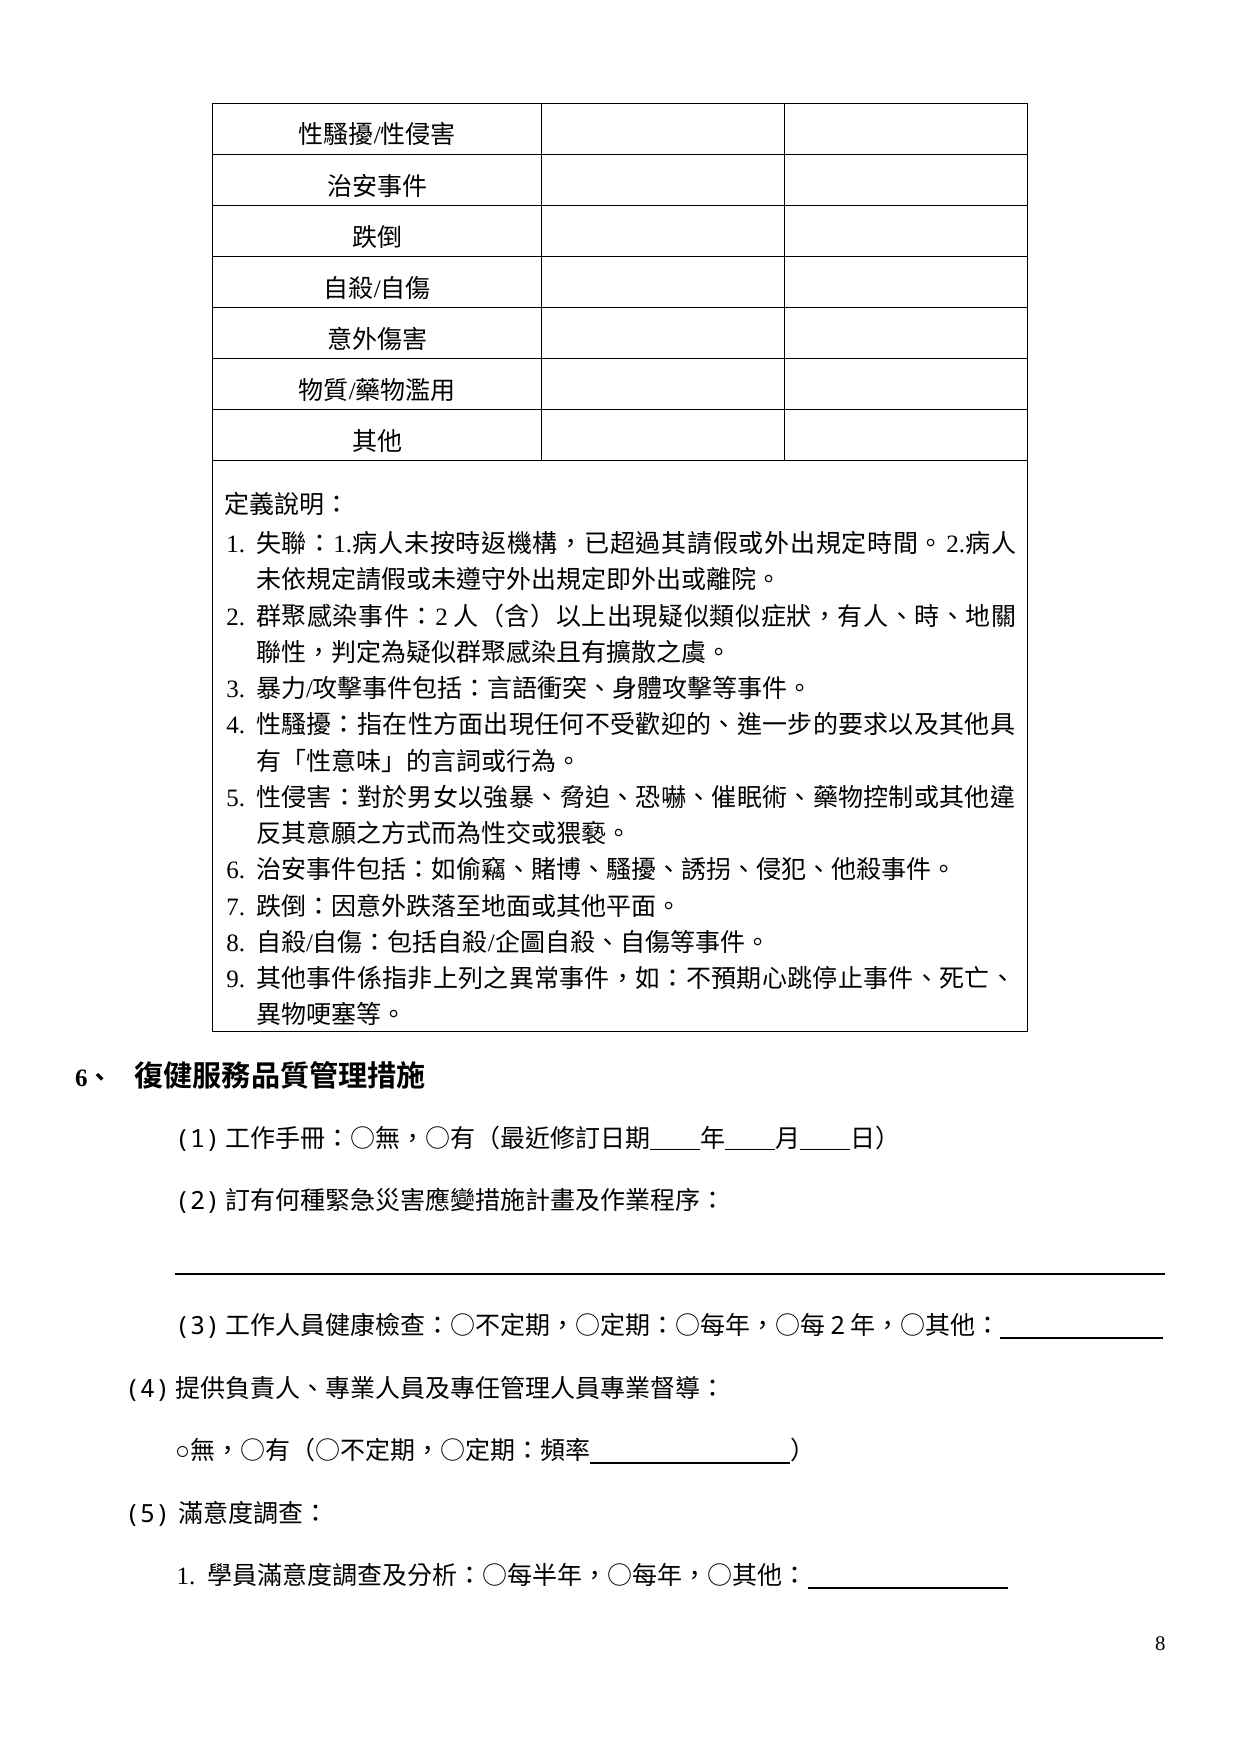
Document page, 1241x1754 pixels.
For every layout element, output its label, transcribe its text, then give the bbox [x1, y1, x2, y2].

table_cell 自殺/自傷 [213, 257, 541, 307]
list 工作人員健康檢查：○不定期，○定期：○每年，○每2年，○其他： [175, 1282, 1165, 1345]
table_cell [542, 104, 784, 154]
table_cell 物質/藥物濫用 [213, 359, 541, 409]
table_cell [542, 155, 784, 205]
list 工作手冊：○無，○有（最近修訂日期＿＿年＿＿月＿＿日） [175, 1095, 1165, 1157]
list 訂有何種緊急災害應變措施計畫及作業程序： [175, 1157, 1165, 1273]
list [175, 1275, 1165, 1282]
table_cell [785, 155, 1027, 205]
table_cell [542, 206, 784, 256]
table_cell 治安事件 [213, 155, 541, 205]
table_cell 性騷擾/性侵害 [213, 104, 541, 154]
table_cell 意外傷害 [213, 308, 541, 358]
table_cell [542, 410, 784, 460]
table_cell [785, 257, 1027, 307]
table_cell [542, 257, 784, 307]
table_cell [785, 410, 1027, 460]
table_cell 定義說明： 失聯：1.病人未按時返機構，已超過其請假或外出規定時間。2.病人未依規定請假或未遵守外出規定即外出或離院。 群聚感染事件：2人（含）以上出現疑似類似症狀，有人、時、地關聯性，判定為疑似群聚感染且有擴散之虞。 暴力/攻擊事件包括：言語衝突、身體攻擊等事件。 性騷擾：指在性方面出現任何不受歡迎的、進一步的要求以及其他具有「性意味」的言詞或行為。 性侵害：對於男女以強暴、脅迫、恐嚇、催眠術、藥物控制或其他違反其意願之方式而為性交或猥褻。 治安事件包括：如偷竊、賭博、騷擾、誘拐、侵犯、他殺事件。 跌倒：因意外跌落至地面或其他平面。 自殺/自傷：包括自殺/企圖自殺、自傷等事件。 其他事件係指非上列之異常事件，如：不預期心跳停止事件、死亡、異物哽塞等。 [213, 461, 1027, 1031]
table_cell [542, 359, 784, 409]
table_cell [542, 308, 784, 358]
table_cell [785, 359, 1027, 409]
table_cell 其他 [213, 410, 541, 460]
list 復健服務品質管理措施 [75, 1032, 1165, 1095]
list 滿意度調查： [125, 1470, 1165, 1532]
table_cell [785, 206, 1027, 256]
table_cell [785, 308, 1027, 358]
table_cell [785, 104, 1027, 154]
list 提供負責人、專業人員及專任管理人員專業督導： ○無，○有（○不定期，○定期：頻率 ） [125, 1345, 1165, 1470]
table_cell 跌倒 [213, 206, 541, 256]
list 學員滿意度調查及分析：○每半年，○每年，○其他： [176, 1532, 1165, 1595]
